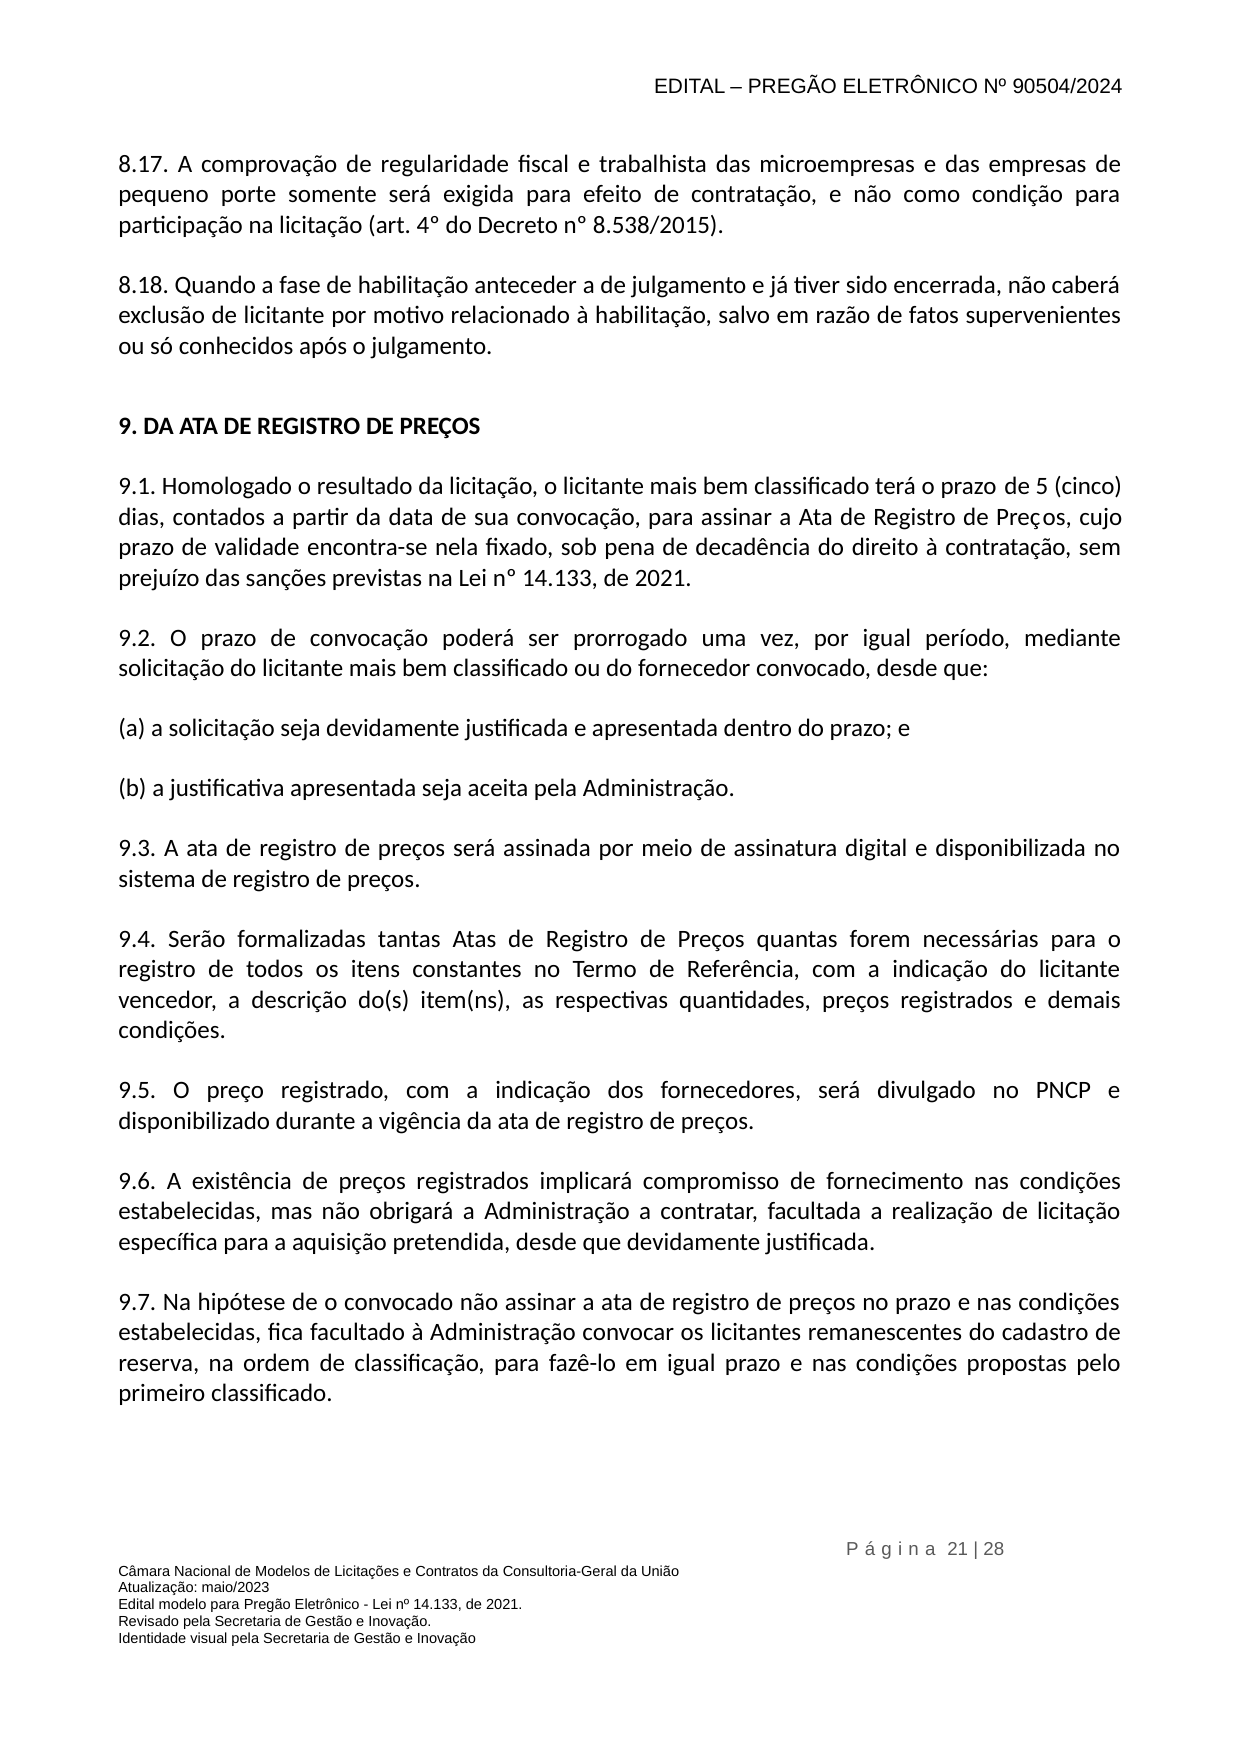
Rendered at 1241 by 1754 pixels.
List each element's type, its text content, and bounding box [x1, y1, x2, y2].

text 9.1. Homologado o resultado da licitação, o licitante mais bem classificado terá o prazo de 5 (cinco) dias, contados a partir da data de sua convocação, para assinar a Ata de Registro de Preços, cujo prazo de validade encontra-se nela fixado, sob pena de decadência do direito à contratação, sem prejuízo das sanções previstas na Lei nº 14.133, de 2021. [118, 470, 1122, 592]
text 8.17. A comprovação de regularidade fiscal e trabalhista das microempresas e das empresas de pequeno porte somente será exigida para efeito de contratação, e não como condição para participação na licitação (art. 4º do Decreto nº 8.538/2015). [118, 148, 1122, 239]
text (a) a solicitação seja devidamente justificada e apresentada dentro do prazo; e [118, 712, 1122, 743]
text 9.7. Na hipótese de o convocado não assinar a ata de registro de preços no prazo e nas condições estabelecidas, fica facultado à Administração convocar os licitantes remanescentes do cadastro de reserva, na ordem de classificação, para fazê-lo em igual prazo e nas condições propostas pelo primeiro classificado. [118, 1286, 1122, 1408]
text 9.6. A existência de preços registrados implicará compromisso de fornecimento nas condições estabelecidas, mas não obrigará a Administração a contratar, facultada a realização de licitação específica para a aquisição pretendida, desde que devidamente justificada. [118, 1165, 1122, 1257]
subtitle 9. DA ATA DE REGISTRO DE PREÇOS [118, 410, 1122, 441]
text 9.3. A ata de registro de preços será assinada por meio de assinatura digital e disponibilizada no sistema de registro de preços. [118, 832, 1122, 893]
text 8.18. Quando a fase de habilitação anteceder a de julgamento e já tiver sido encerrada, não caberá exclusão de licitante por motivo relacionado à habilitação, salvo em razão de fatos supervenientes ou só conhecidos após o julgamento. [118, 269, 1122, 360]
text 9.5. O preço registrado, com a indicação dos fornecedores, será divulgado no PNCP e disponibilizado durante a vigência da ata de registro de preços. [118, 1074, 1122, 1136]
text 9.2. O prazo de convocação poderá ser prorrogado uma vez, por igual período, mediante solicitação do licitante mais bem classificado ou do fornecedor convocado, desde que: [118, 622, 1122, 683]
text (b) a justificativa apresentada seja aceita pela Administração. [118, 772, 1122, 803]
text 9.4. Serão formalizadas tantas Atas de Registro de Preços quantas forem necessárias para o registro de todos os itens constantes no Termo de Referência, com a indicação do licitante vencedor, a descrição do(s) item(ns), as respectivas quantidades, preços registrados e demais condições. [118, 923, 1122, 1045]
